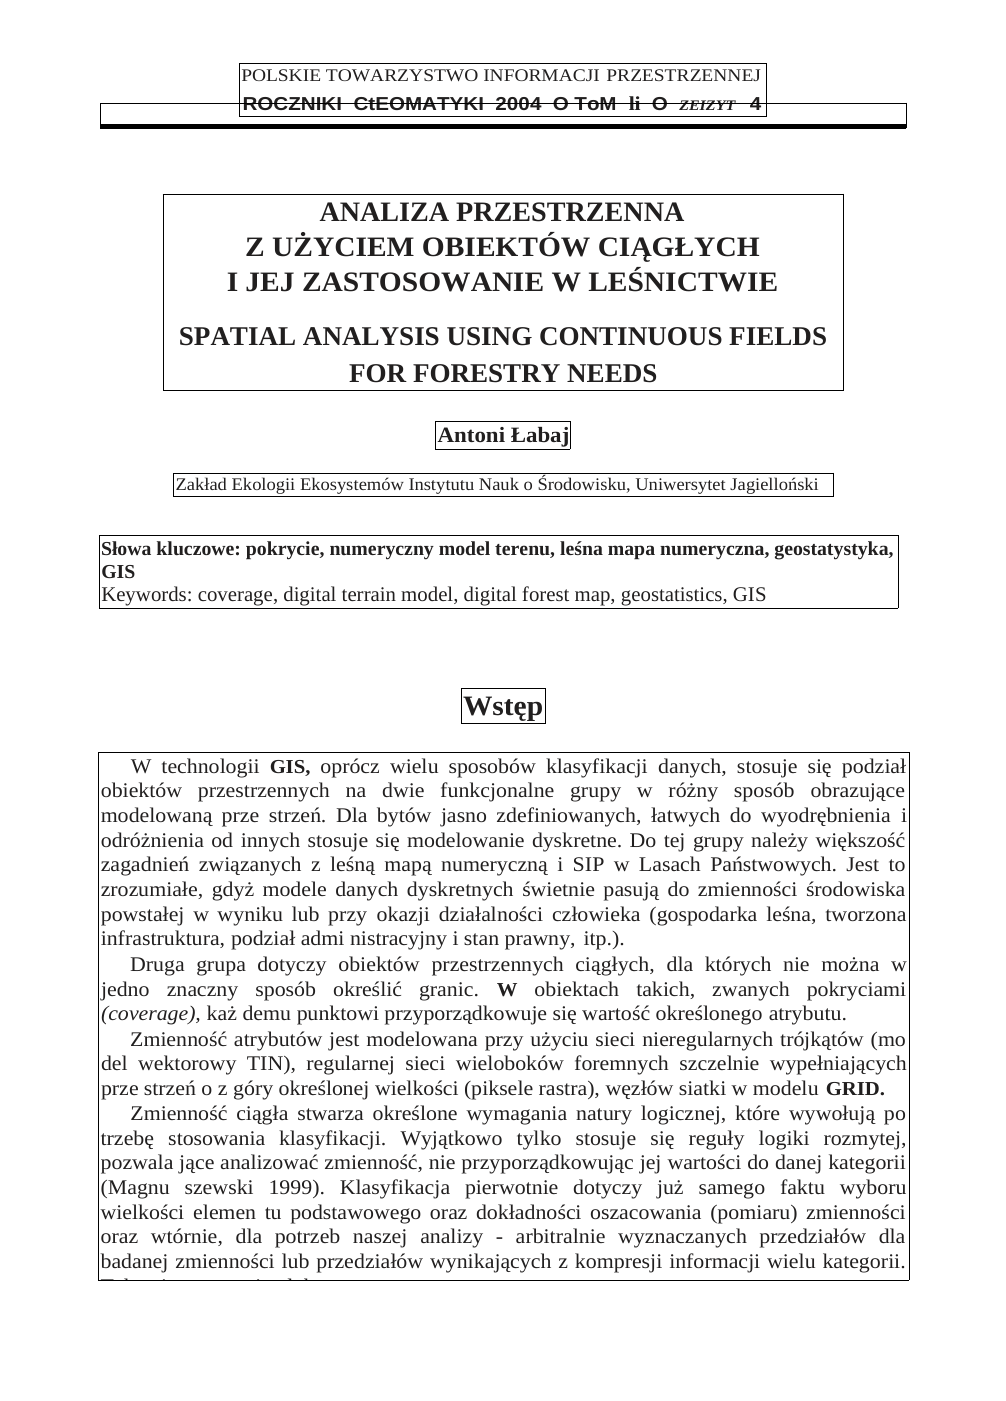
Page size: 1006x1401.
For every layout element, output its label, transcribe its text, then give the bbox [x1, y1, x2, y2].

text I JEJ ZASTOSOWANIE W LEŚNICTWIE [176, 265, 829, 297]
text W technologii GIS, oprócz wielu sposobów klasyfikacji danych, stosuje się podział obiektów przestrzennych na dwie funkcjonalne grupy w różny sposób obrazujące modelowaną prze­ strzeń. Dla bytów jasno zdefiniowanych, łatwych do wyodrębnienia i odróżnienia od innych stosuje się modelowanie dyskretne. Do tej grupy należy większość zagadnień związanych z leśną mapą numeryczną i SIP w Lasach Państwowych. Jest to zrozumiałe, gdyż modele danych dyskretnych świetnie pasują do zmienności środowiska powstałej w wyniku lub przy okazji działalności człowieka (gospodarka leśna, tworzona infrastruktura, podział admi­ nistracyjny i stan prawny, itp.). [101, 753, 907, 950]
text Z UŻYCIEM OBIEKTÓW CIĄGŁYCH [176, 229, 829, 262]
text ROCZNIKI CtEOMATYKI 2004 O ToM li O ZEIZYT 4 [242, 104, 766, 114]
text SPATIAL ANALYSIS USING CONTINUOUS FIELDS FOR FORESTRY NEEDS [177, 313, 829, 388]
text Zmienność atrybutów jest modelowana przy użyciu sieci nieregularnych trójkątów (mo­ del wektorowy TIN), regularnej sieci wieloboków foremnych szczelnie wypełniających prze­ strzeń o z góry określonej wielkości (piksele rastra), węzłów siatki w modelu GRID. [101, 1026, 907, 1100]
text ANALIZA PRZESTRZENNA [174, 195, 829, 227]
text Antoni Łabaj [437, 422, 570, 447]
text Słowa kluczowe: pokrycie, numeryczny model terenu, leśna mapa numeryczna, geostatystyka, GIS [101, 537, 898, 583]
text Wstęp [463, 689, 545, 722]
text Zmienność ciągła stwarza określone wymagania natury logicznej, które wywołują po­ trzebę stosowania klasyfikacji. Wyjątkowo tylko stosuje się reguły logiki rozmytej, pozwala­ jące analizować zmienność, nie przyporządkowując jej wartości do danej kategorii (Magnu­ szewski 1999). Klasyfikacja pierwotnie dotyczy już samego faktu wyboru wielkości elemen­ tu podstawowego oraz dokładności oszacowania (pomiaru) zmienności oraz wtórnie, dla potrzeb naszej analizy - arbitralnie wyznaczanych przedziałów dla badanej zmienności lub przedziałów wynikających z kompresji informacji wielu kategorii. Tak, więc warstwice lub [100, 1101, 907, 1280]
text Keywords: coverage, digital terrain model, digital forest map, geostatistics, GIS [101, 584, 898, 606]
text POLSKIE TOWARZYSTWO INFORMACJI PRZESTRZENNEJ [241, 65, 766, 85]
text Zakład Ekologii Ekosystemów Instytutu Nauk o Środowisku, Uniwersytet Jagielloński [175, 474, 833, 494]
text Druga grupa dotyczy obiektów przestrzennych ciągłych, dla których nie można w jedno­ znaczny sposób określić granic. W obiektach takich, zwanych pokryciami (coverage), każ­ demu punktowi przyporządkowuje się wartość określonego atrybutu. [101, 952, 907, 1025]
text ROCZNIKI CtEOMATYKI 2004 O ToM li O ZEIZYT 4 [242, 92, 766, 103]
